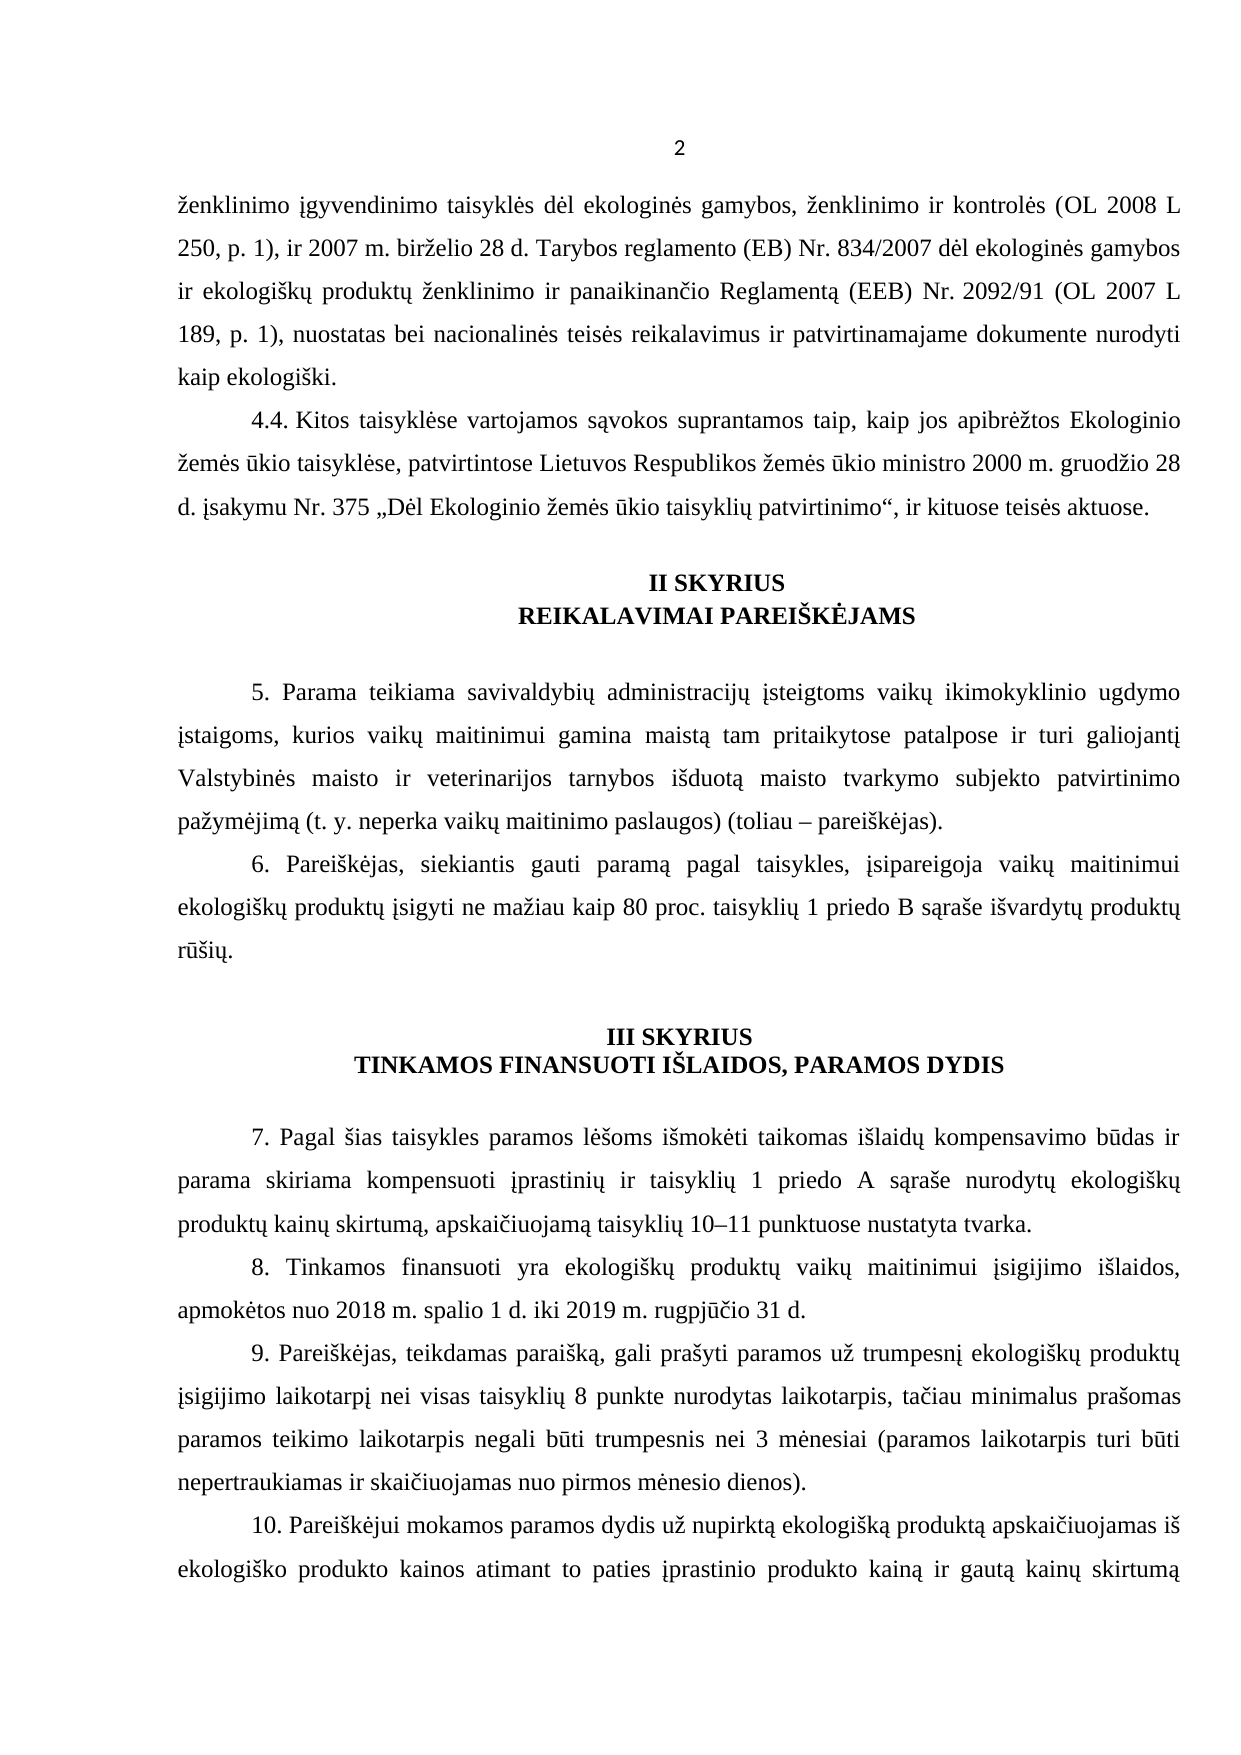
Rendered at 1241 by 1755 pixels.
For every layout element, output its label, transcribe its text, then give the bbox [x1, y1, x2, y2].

text 7. Pagal šias taisykles paramos lėšoms išmokėti taikomas išlaidų kompensavimo būdas ir parama skiriama kompensuoti įprastinių ir taisyklių 1 priedo A sąraše nurodytų ekologiškų produktų kainų skirtumą, apskaičiuojamą taisyklių 10–11 punktuose nustatyta tvarka. [177, 1122, 1181, 1237]
text II SKYRIUS [252, 568, 1181, 596]
text ženklinimo įgyvendinimo taisyklės dėl ekologinės gamybos, ženklinimo ir kontrolės (OL 2008 L 250, p. 1), ir 2007 m. birželio 28 d. Tarybos reglamento (EB) Nr. 834/2007 dėl ekologinės gamybos ir ekologiškų produktų ženklinimo ir panaikinančio Reglamentą (EEB) Nr. 2092/91 (OL 2007 L 189, p. 1), nuostatas bei nacionalinės teisės reikalavimus ir patvirtinamajame dokumente nurodyti kaip ekologiški. [177, 190, 1181, 391]
text 6. Pareiškėjas, siekiantis gauti paramą pagal taisykles, įsipareigoja vaikų maitinimui ekologiškų produktų įsigyti ne mažiau kaip 80 proc. taisyklių 1 priedo B sąraše išvardytų produktų rūšių. [177, 849, 1181, 964]
text III SKYRIUS [177, 1022, 1181, 1051]
text 9. Pareiškėjas, teikdamas paraišką, gali prašyti paramos už trumpesnį ekologiškų produktų įsigijimo laikotarpį nei visas taisyklių 8 punkte nurodytas laikotarpis, tačiau minimalus prašomas paramos teikimo laikotarpis negali būti trumpesnis nei 3 mėnesiai (paramos laikotarpis turi būti nepertraukiamas ir skaičiuojamas nuo pirmos mėnesio dienos). [177, 1338, 1181, 1496]
text 4.4. Kitos taisyklėse vartojamos sąvokos suprantamos taip, kaip jos apibrėžtos Ekologinio žemės ūkio taisyklėse, patvirtintose Lietuvos Respublikos žemės ūkio ministro 2000 m. gruodžio 28 d. įsakymu Nr. 375 „Dėl Ekologinio žemės ūkio taisyklių patvirtinimo“, ir kituose teisės aktuose. [177, 405, 1181, 520]
text 5. Parama teikiama savivaldybių administracijų įsteigtoms vaikų ikimokyklinio ugdymo įstaigoms, kurios vaikų maitinimui gamina maistą tam pritaikytose patalpose ir turi galiojantį Valstybinės maisto ir veterinarijos tarnybos išduotą maisto tvarkymo subjekto patvirtinimo pažymėjimą (t. y. neperka vaikų maitinimo paslaugos) (toliau – pareiškėjas). [177, 677, 1181, 835]
text TINKAMOS FINANSUOTI IŠLAIDOS, PARAMOS DYDIS [177, 1051, 1181, 1079]
text 8. Tinkamos finansuoti yra ekologiškų produktų vaikų maitinimui įsigijimo išlaidos, apmokėtos nuo 2018 m. spalio 1 d. iki 2019 m. rugpjūčio 31 d. [177, 1252, 1181, 1324]
text REIKALAVIMAI PAREIŠKĖJAMS [252, 601, 1181, 629]
text 10. Pareiškėjui mokamos paramos dydis už nupirktą ekologišką produktą apskaičiuojamas iš ekologiško produkto kainos atimant to paties įprastinio produkto kainą ir gautą kainų skirtumą [177, 1511, 1181, 1582]
